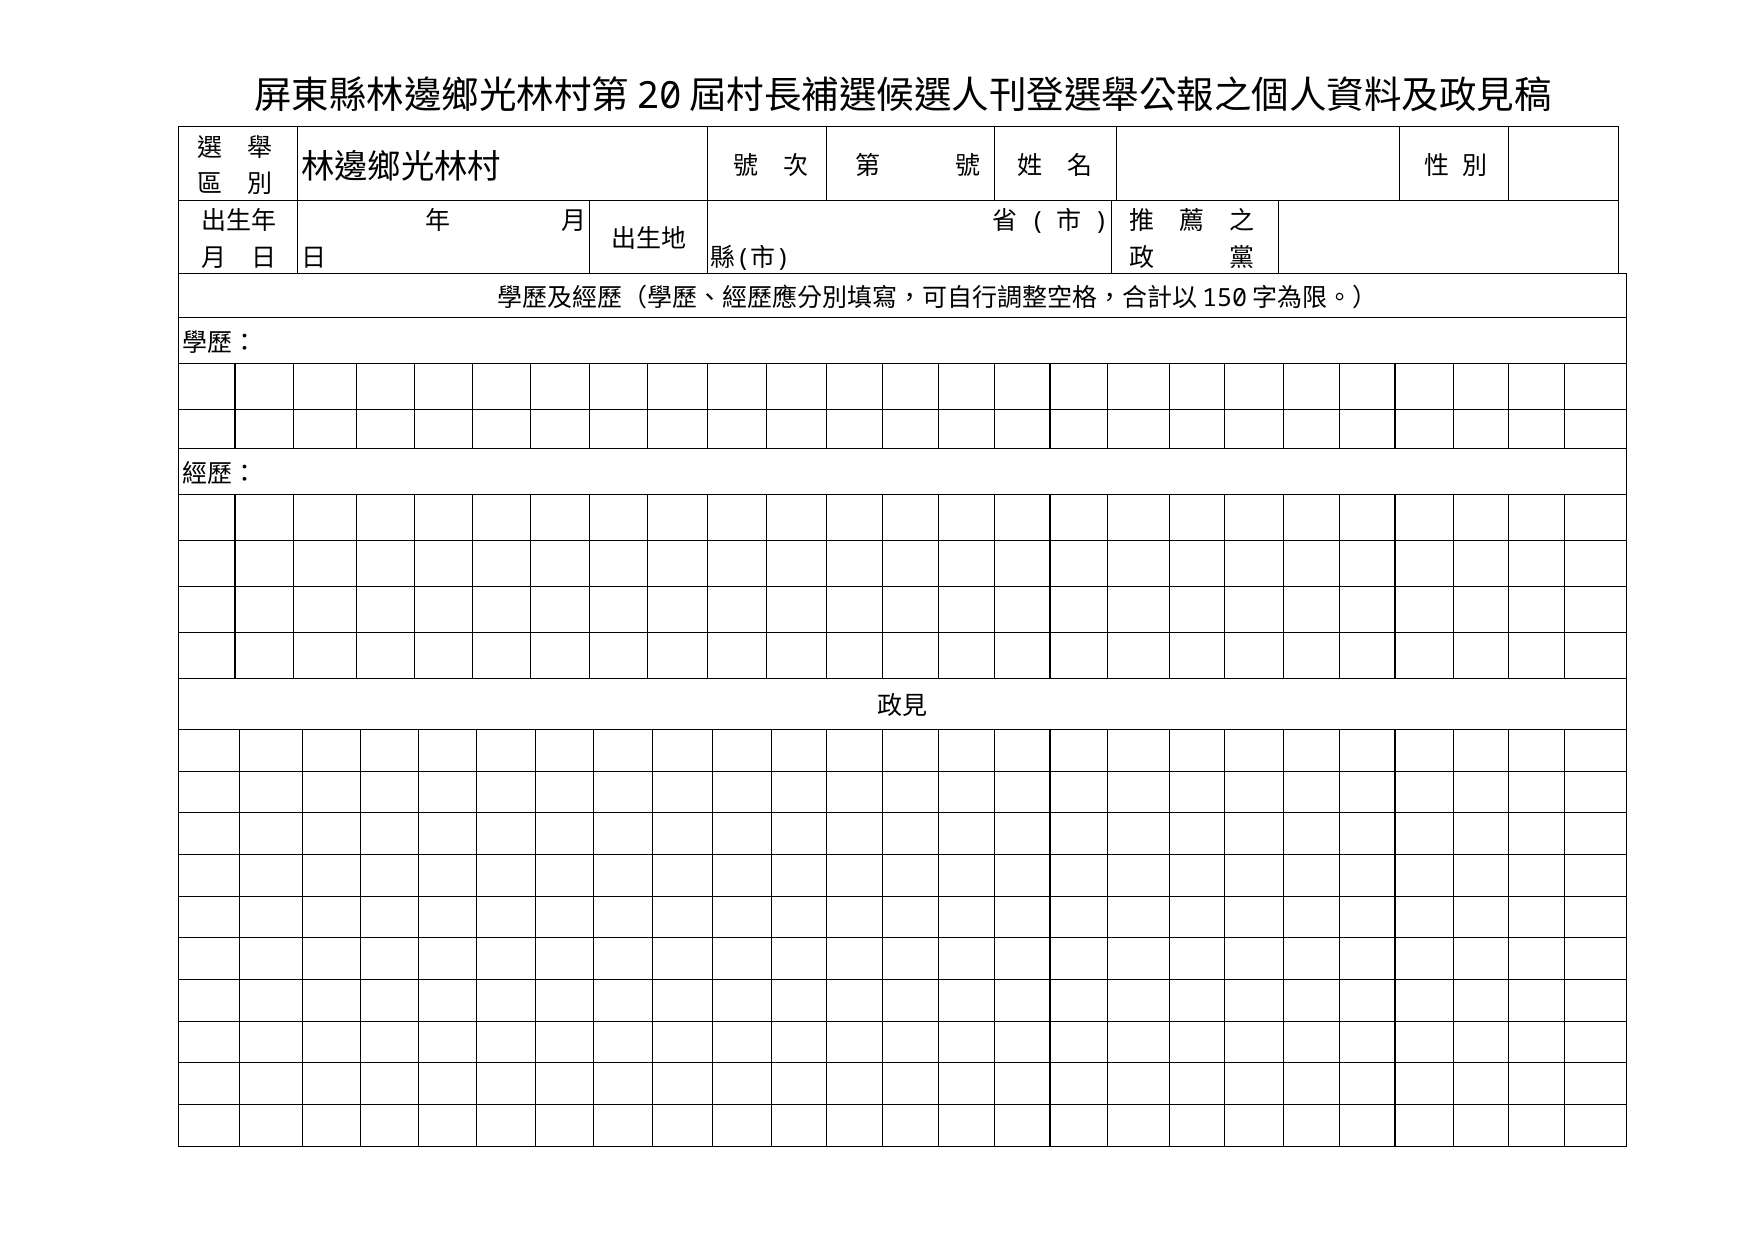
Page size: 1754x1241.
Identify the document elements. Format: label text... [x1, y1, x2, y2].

table_cell [1454, 772, 1508, 812]
table_cell [1225, 495, 1283, 540]
table_cell [590, 410, 647, 448]
table_cell [294, 541, 356, 586]
table_cell [303, 855, 360, 896]
table_cell [1565, 1022, 1626, 1062]
table_cell [179, 1105, 239, 1146]
table_cell [240, 938, 302, 979]
table_cell [1454, 813, 1508, 854]
table_cell [1170, 730, 1224, 771]
table_cell [1051, 855, 1107, 896]
table_cell [361, 855, 418, 896]
table_cell [1509, 730, 1564, 771]
table_cell [1565, 1063, 1626, 1104]
table_cell [1225, 813, 1283, 854]
table_cell [1108, 897, 1169, 937]
table_cell [1051, 364, 1107, 409]
table_cell [995, 772, 1049, 812]
table_cell [648, 364, 707, 409]
table_cell [1051, 1105, 1107, 1146]
table_cell [883, 897, 938, 937]
table_cell [1619, 200, 1626, 273]
table_cell [361, 897, 418, 937]
table_cell 第 號 [827, 127, 994, 200]
table_cell [883, 364, 938, 409]
table_cell [361, 730, 418, 771]
table_cell [590, 587, 647, 632]
table_cell [1565, 1105, 1626, 1146]
table_cell 學歷： [179, 318, 1626, 363]
table_cell [827, 410, 882, 448]
table_cell [1051, 897, 1107, 937]
table_cell [708, 364, 766, 409]
table_cell [1454, 1063, 1508, 1104]
table_cell [1170, 541, 1224, 586]
table_cell [357, 587, 414, 632]
table_cell [531, 633, 589, 677]
table_cell [1284, 730, 1339, 771]
table_cell [179, 980, 239, 1021]
table_cell [1454, 541, 1508, 586]
table_cell [1108, 772, 1169, 812]
table_cell [1108, 1063, 1169, 1104]
table_cell [1396, 410, 1453, 448]
table_cell [1284, 1063, 1339, 1104]
table_cell [179, 587, 234, 632]
table_cell [1051, 587, 1107, 632]
table_cell [939, 772, 994, 812]
table_cell [536, 938, 593, 979]
table_cell [1108, 1022, 1169, 1062]
table_cell [883, 730, 938, 771]
table_cell [653, 980, 712, 1021]
table_cell [536, 1105, 593, 1146]
table_cell [419, 1022, 476, 1062]
table_cell [536, 772, 593, 812]
table_cell [1108, 730, 1169, 771]
table_cell [1051, 541, 1107, 586]
table_cell [827, 730, 882, 771]
table_cell [415, 587, 472, 632]
table_cell [1340, 410, 1394, 448]
table_cell [1108, 633, 1169, 677]
table_cell [883, 410, 938, 448]
table_cell [939, 897, 994, 937]
table_cell [179, 410, 234, 448]
table_cell [179, 813, 239, 854]
table_cell [361, 772, 418, 812]
table_cell [939, 495, 994, 540]
table_cell [883, 813, 938, 854]
table_cell [995, 730, 1049, 771]
table_cell [1225, 541, 1283, 586]
table_cell [1340, 938, 1394, 979]
table_cell [473, 410, 530, 448]
table_cell [1225, 587, 1283, 632]
table_cell [240, 1022, 302, 1062]
table_cell [294, 410, 356, 448]
table_cell [883, 587, 938, 632]
table_cell [772, 855, 826, 896]
table_cell [713, 1022, 771, 1062]
table_cell [995, 1022, 1049, 1062]
table_cell [1396, 364, 1453, 409]
table_cell [1454, 410, 1508, 448]
table_cell [294, 364, 356, 409]
table_cell [1454, 897, 1508, 937]
table_cell [1396, 980, 1453, 1021]
table_cell [179, 730, 239, 771]
table_cell [419, 855, 476, 896]
table_cell [1454, 938, 1508, 979]
table_cell [939, 938, 994, 979]
table_cell [1509, 587, 1564, 632]
table_cell [1509, 410, 1564, 448]
table_cell [648, 541, 707, 586]
table_cell [1170, 495, 1224, 540]
table_cell [1284, 1022, 1339, 1062]
table_cell [995, 364, 1049, 409]
table_cell [995, 1105, 1049, 1146]
table_cell [1170, 1105, 1224, 1146]
table_cell [1284, 813, 1339, 854]
table_cell [1225, 855, 1283, 896]
table_cell [1284, 633, 1339, 677]
table_cell [883, 855, 938, 896]
table_cell [995, 1063, 1049, 1104]
table_cell [1509, 541, 1564, 586]
table_cell [477, 980, 535, 1021]
table_cell [531, 587, 589, 632]
table_cell [653, 897, 712, 937]
table_cell [1565, 980, 1626, 1021]
table_cell [1170, 980, 1224, 1021]
table_cell [415, 364, 472, 409]
table_cell [361, 938, 418, 979]
table_cell [1108, 541, 1169, 586]
table_cell [415, 633, 472, 677]
table_cell [1284, 772, 1339, 812]
table_cell [1051, 495, 1107, 540]
table_cell [995, 410, 1049, 448]
table_cell [772, 730, 826, 771]
table_cell 出生地 [590, 201, 707, 273]
table_cell [713, 730, 771, 771]
table_cell [531, 410, 589, 448]
table_cell [827, 364, 882, 409]
table_cell [594, 938, 652, 979]
table_cell [1340, 495, 1394, 540]
table_cell [1454, 633, 1508, 677]
table_cell [1284, 897, 1339, 937]
table_cell [1225, 633, 1283, 677]
table_cell [1340, 772, 1394, 812]
table_cell [1509, 938, 1564, 979]
table_cell [1051, 1063, 1107, 1104]
table_cell [1396, 730, 1453, 771]
table_cell [477, 1105, 535, 1146]
table_cell [1396, 1105, 1453, 1146]
table_cell [1340, 855, 1394, 896]
table_cell [1340, 1022, 1394, 1062]
table_cell [473, 364, 530, 409]
table_cell [939, 541, 994, 586]
table_cell [1225, 897, 1283, 937]
table_cell [1225, 1063, 1283, 1104]
table_cell [1170, 938, 1224, 979]
table_cell [361, 813, 418, 854]
table_cell [1509, 127, 1618, 200]
table_cell 選 舉 區 別 [179, 127, 297, 200]
table_cell [415, 410, 472, 448]
table_cell [1396, 495, 1453, 540]
table_cell [594, 1105, 652, 1146]
table_cell [419, 897, 476, 937]
table_cell [361, 1022, 418, 1062]
table_cell [1509, 897, 1564, 937]
table_cell [767, 410, 826, 448]
table_cell [536, 897, 593, 937]
table_cell [1170, 410, 1224, 448]
table_cell [419, 1105, 476, 1146]
table_cell [1565, 495, 1626, 540]
table_cell [536, 855, 593, 896]
table_cell [827, 897, 882, 937]
table_cell 年 月 日 [298, 201, 589, 273]
table_cell [1108, 938, 1169, 979]
table_cell [883, 633, 938, 677]
table_cell [477, 938, 535, 979]
table_cell [1454, 495, 1508, 540]
table_cell [772, 897, 826, 937]
table_cell [179, 633, 234, 677]
table_cell [1509, 1022, 1564, 1062]
table_cell [477, 1063, 535, 1104]
table_cell [1284, 495, 1339, 540]
table_cell [767, 541, 826, 586]
table_cell [179, 495, 234, 540]
table_cell [939, 364, 994, 409]
table_cell [179, 938, 239, 979]
table_cell [653, 1022, 712, 1062]
table_cell [772, 1063, 826, 1104]
table_cell [477, 1022, 535, 1062]
table_cell [415, 495, 472, 540]
table_cell [1565, 633, 1626, 677]
table_cell [1108, 980, 1169, 1021]
table_cell [179, 1022, 239, 1062]
table_cell [827, 633, 882, 677]
table_cell [240, 1063, 302, 1104]
table_cell [827, 772, 882, 812]
table_cell [1619, 126, 1626, 200]
table_cell [1225, 730, 1283, 771]
table_cell [827, 495, 882, 540]
table_cell [1284, 587, 1339, 632]
table_cell [1509, 855, 1564, 896]
table_cell [1051, 938, 1107, 979]
table_cell [1051, 772, 1107, 812]
table_cell [1108, 364, 1169, 409]
table_cell [939, 730, 994, 771]
table_cell [240, 1105, 302, 1146]
table_cell [236, 541, 293, 586]
table_cell [357, 364, 414, 409]
table_cell [1340, 730, 1394, 771]
table_cell [827, 938, 882, 979]
table_cell [1284, 410, 1339, 448]
table_cell [713, 772, 771, 812]
table_cell [648, 633, 707, 677]
table_cell [995, 587, 1049, 632]
table_cell [1565, 587, 1626, 632]
table_cell [240, 855, 302, 896]
table_cell [477, 855, 535, 896]
table_cell [1509, 1063, 1564, 1104]
table_cell [594, 730, 652, 771]
table_cell [303, 980, 360, 1021]
table_cell [995, 813, 1049, 854]
table_cell [883, 1022, 938, 1062]
table_cell [1284, 938, 1339, 979]
table_cell [653, 1063, 712, 1104]
table_cell [827, 980, 882, 1021]
table_cell [1108, 1105, 1169, 1146]
table_cell [767, 364, 826, 409]
table_cell [1225, 980, 1283, 1021]
table_cell [179, 772, 239, 812]
table_cell [477, 730, 535, 771]
table_cell [1340, 364, 1394, 409]
table_cell [236, 633, 293, 677]
table_cell [713, 1063, 771, 1104]
table_cell [361, 980, 418, 1021]
table_cell [473, 587, 530, 632]
table_cell [1509, 633, 1564, 677]
table_cell [473, 541, 530, 586]
table_cell [883, 1063, 938, 1104]
table_cell [294, 633, 356, 677]
table_cell [179, 541, 234, 586]
table_cell [1170, 633, 1224, 677]
table_cell [361, 1063, 418, 1104]
table_cell [531, 364, 589, 409]
table_cell [772, 772, 826, 812]
table_cell [1225, 1022, 1283, 1062]
table_cell [594, 855, 652, 896]
table_cell [995, 495, 1049, 540]
table_cell [1108, 410, 1169, 448]
table_cell [1340, 541, 1394, 586]
table_cell [653, 1105, 712, 1146]
table_cell [1170, 1022, 1224, 1062]
table_cell [713, 813, 771, 854]
table_cell [767, 633, 826, 677]
table_cell [419, 772, 476, 812]
table_cell [713, 1105, 771, 1146]
table_cell [240, 980, 302, 1021]
table_cell [1284, 1105, 1339, 1146]
table_cell [1284, 980, 1339, 1021]
table_cell [648, 495, 707, 540]
table_cell [713, 855, 771, 896]
table_cell [995, 980, 1049, 1021]
table_cell [1340, 1063, 1394, 1104]
table_cell [648, 587, 707, 632]
table_cell [1565, 813, 1626, 854]
table_cell [1340, 980, 1394, 1021]
table_cell [594, 1022, 652, 1062]
table_cell [1396, 587, 1453, 632]
table_cell [1396, 897, 1453, 937]
table_cell [1509, 813, 1564, 854]
table_cell [1279, 201, 1618, 273]
table_cell [883, 772, 938, 812]
table_cell [473, 495, 530, 540]
table_cell [536, 980, 593, 1021]
table_cell [1396, 633, 1453, 677]
table_cell 出生年 月 日 [179, 201, 297, 273]
table_cell [653, 855, 712, 896]
table_cell [772, 813, 826, 854]
table_cell [419, 980, 476, 1021]
table_cell [1170, 813, 1224, 854]
table_cell [1565, 772, 1626, 812]
table_cell [1509, 1105, 1564, 1146]
table_cell [827, 1022, 882, 1062]
table_cell [1454, 730, 1508, 771]
table_cell [1117, 127, 1399, 200]
table_cell [1565, 938, 1626, 979]
table_cell [531, 495, 589, 540]
table_header 屏東縣林邊鄉光林村第20屆村長補選候選人刊登選舉公報之個人資料及政見稿 [179, 59, 1626, 126]
table_cell [1051, 980, 1107, 1021]
table_cell [303, 813, 360, 854]
table_cell [648, 410, 707, 448]
table_cell [594, 772, 652, 812]
table_cell [1340, 1105, 1394, 1146]
table_cell [939, 587, 994, 632]
table_cell [590, 495, 647, 540]
table_cell [1284, 364, 1339, 409]
table_cell 省(市) 縣(市) [708, 201, 1111, 273]
table_cell [1454, 1022, 1508, 1062]
table_cell [1051, 633, 1107, 677]
table_cell [1509, 980, 1564, 1021]
table_cell 推 薦 之 政 黨 [1112, 201, 1278, 273]
table_cell [1454, 980, 1508, 1021]
table_cell [536, 730, 593, 771]
table_cell 林邊鄉光林村 [298, 127, 707, 200]
table_cell 經歷： [179, 449, 1626, 494]
table_cell [883, 980, 938, 1021]
table_cell [1396, 938, 1453, 979]
table_cell [473, 633, 530, 677]
table_cell [883, 495, 938, 540]
table_cell [357, 633, 414, 677]
table_cell [653, 813, 712, 854]
table_cell [1225, 364, 1283, 409]
table_cell [939, 1105, 994, 1146]
table_cell [303, 1063, 360, 1104]
table_cell [883, 541, 938, 586]
table_cell [713, 897, 771, 937]
table_cell [1051, 813, 1107, 854]
table_cell 政見 [179, 679, 1626, 729]
table_cell [1396, 541, 1453, 586]
table_cell [772, 1022, 826, 1062]
table_cell [236, 587, 293, 632]
table_cell [883, 1105, 938, 1146]
table_cell [415, 541, 472, 586]
table_cell [939, 1063, 994, 1104]
table_cell [772, 1105, 826, 1146]
table_cell [240, 897, 302, 937]
table_cell [357, 541, 414, 586]
table_cell [713, 938, 771, 979]
table_cell [1340, 813, 1394, 854]
table_cell [1396, 772, 1453, 812]
table_cell [294, 495, 356, 540]
table_cell [1565, 730, 1626, 771]
table_cell [1170, 855, 1224, 896]
table_cell [1225, 410, 1283, 448]
table_cell [708, 495, 766, 540]
table_cell [590, 541, 647, 586]
table_cell [303, 897, 360, 937]
table_cell [995, 938, 1049, 979]
table_cell [1225, 1105, 1283, 1146]
table_cell [357, 495, 414, 540]
table_cell [1565, 410, 1626, 448]
table_cell [594, 980, 652, 1021]
table_cell [236, 410, 293, 448]
table_cell [995, 855, 1049, 896]
table_cell [1396, 855, 1453, 896]
table_cell [594, 813, 652, 854]
table_cell [179, 897, 239, 937]
table_cell [1170, 1063, 1224, 1104]
table_cell 學歷及經歷（學歷、經歷應分別填寫，可自行調整空格，合計以150字為限。） [179, 274, 1626, 317]
table_cell [1170, 364, 1224, 409]
table_cell [1454, 1105, 1508, 1146]
table_cell [294, 587, 356, 632]
table_cell [236, 364, 293, 409]
table_cell [419, 730, 476, 771]
table_cell [1051, 730, 1107, 771]
table_cell [767, 587, 826, 632]
table_cell [827, 1063, 882, 1104]
table_cell [1509, 772, 1564, 812]
table_cell [1454, 587, 1508, 632]
table_cell [1108, 587, 1169, 632]
table_cell [1051, 410, 1107, 448]
table_cell [240, 772, 302, 812]
table_cell [1170, 897, 1224, 937]
table_cell [1565, 541, 1626, 586]
table_cell [939, 855, 994, 896]
table_cell [708, 587, 766, 632]
table_cell [1284, 855, 1339, 896]
table_cell [653, 772, 712, 812]
table_cell [995, 541, 1049, 586]
table_cell [995, 633, 1049, 677]
table_cell [1170, 772, 1224, 812]
table_cell [419, 938, 476, 979]
table_cell [713, 980, 771, 1021]
table_cell [590, 633, 647, 677]
table_cell 姓 名 [995, 127, 1116, 200]
table_cell [477, 772, 535, 812]
table_cell [708, 410, 766, 448]
table_cell [939, 813, 994, 854]
table_cell [1108, 495, 1169, 540]
table_cell [419, 813, 476, 854]
table_cell [1108, 855, 1169, 896]
table_cell [1284, 541, 1339, 586]
table_cell [303, 1022, 360, 1062]
table_cell [1396, 1022, 1453, 1062]
table_cell [1340, 897, 1394, 937]
table_cell [1108, 813, 1169, 854]
table_cell [590, 364, 647, 409]
table_cell [827, 587, 882, 632]
table_cell [995, 897, 1049, 937]
table_cell [1565, 855, 1626, 896]
table_cell [883, 938, 938, 979]
table_cell [419, 1063, 476, 1104]
table_cell [531, 541, 589, 586]
table_cell [939, 1022, 994, 1062]
table_cell [179, 364, 234, 409]
table_cell [1051, 1022, 1107, 1062]
table_cell [1454, 855, 1508, 896]
table_cell [303, 772, 360, 812]
table_cell [477, 897, 535, 937]
table_cell [594, 897, 652, 937]
table_cell [1454, 364, 1508, 409]
table_cell [653, 938, 712, 979]
table_cell [357, 410, 414, 448]
table_cell [240, 813, 302, 854]
table_cell [536, 813, 593, 854]
table_cell [708, 541, 766, 586]
table_cell [1340, 633, 1394, 677]
table_cell [1509, 364, 1564, 409]
table_cell [1396, 1063, 1453, 1104]
table_cell [1225, 938, 1283, 979]
table_cell 性 別 [1400, 127, 1508, 200]
table_cell [240, 730, 302, 771]
table_cell [939, 410, 994, 448]
table_cell [303, 730, 360, 771]
table_cell [179, 1063, 239, 1104]
table_cell [536, 1022, 593, 1062]
table_cell [536, 1063, 593, 1104]
table_cell [594, 1063, 652, 1104]
table_cell [767, 495, 826, 540]
table_cell [827, 813, 882, 854]
table_cell [1565, 364, 1626, 409]
table_cell [939, 980, 994, 1021]
table_cell [827, 541, 882, 586]
table_cell [772, 938, 826, 979]
table_cell [1565, 897, 1626, 937]
table_cell [477, 813, 535, 854]
table_cell [303, 938, 360, 979]
table_cell [303, 1105, 360, 1146]
table_cell 號 次 [708, 127, 826, 200]
table_cell [708, 633, 766, 677]
table_cell [1225, 772, 1283, 812]
table_cell [772, 980, 826, 1021]
table_cell [939, 633, 994, 677]
table_cell [1170, 587, 1224, 632]
table_cell [179, 855, 239, 896]
table_cell [1340, 587, 1394, 632]
table_cell [827, 855, 882, 896]
table_cell [653, 730, 712, 771]
table_cell [236, 495, 293, 540]
table_cell [1396, 813, 1453, 854]
table_cell [1509, 495, 1564, 540]
table_cell [827, 1105, 882, 1146]
table_cell [361, 1105, 418, 1146]
